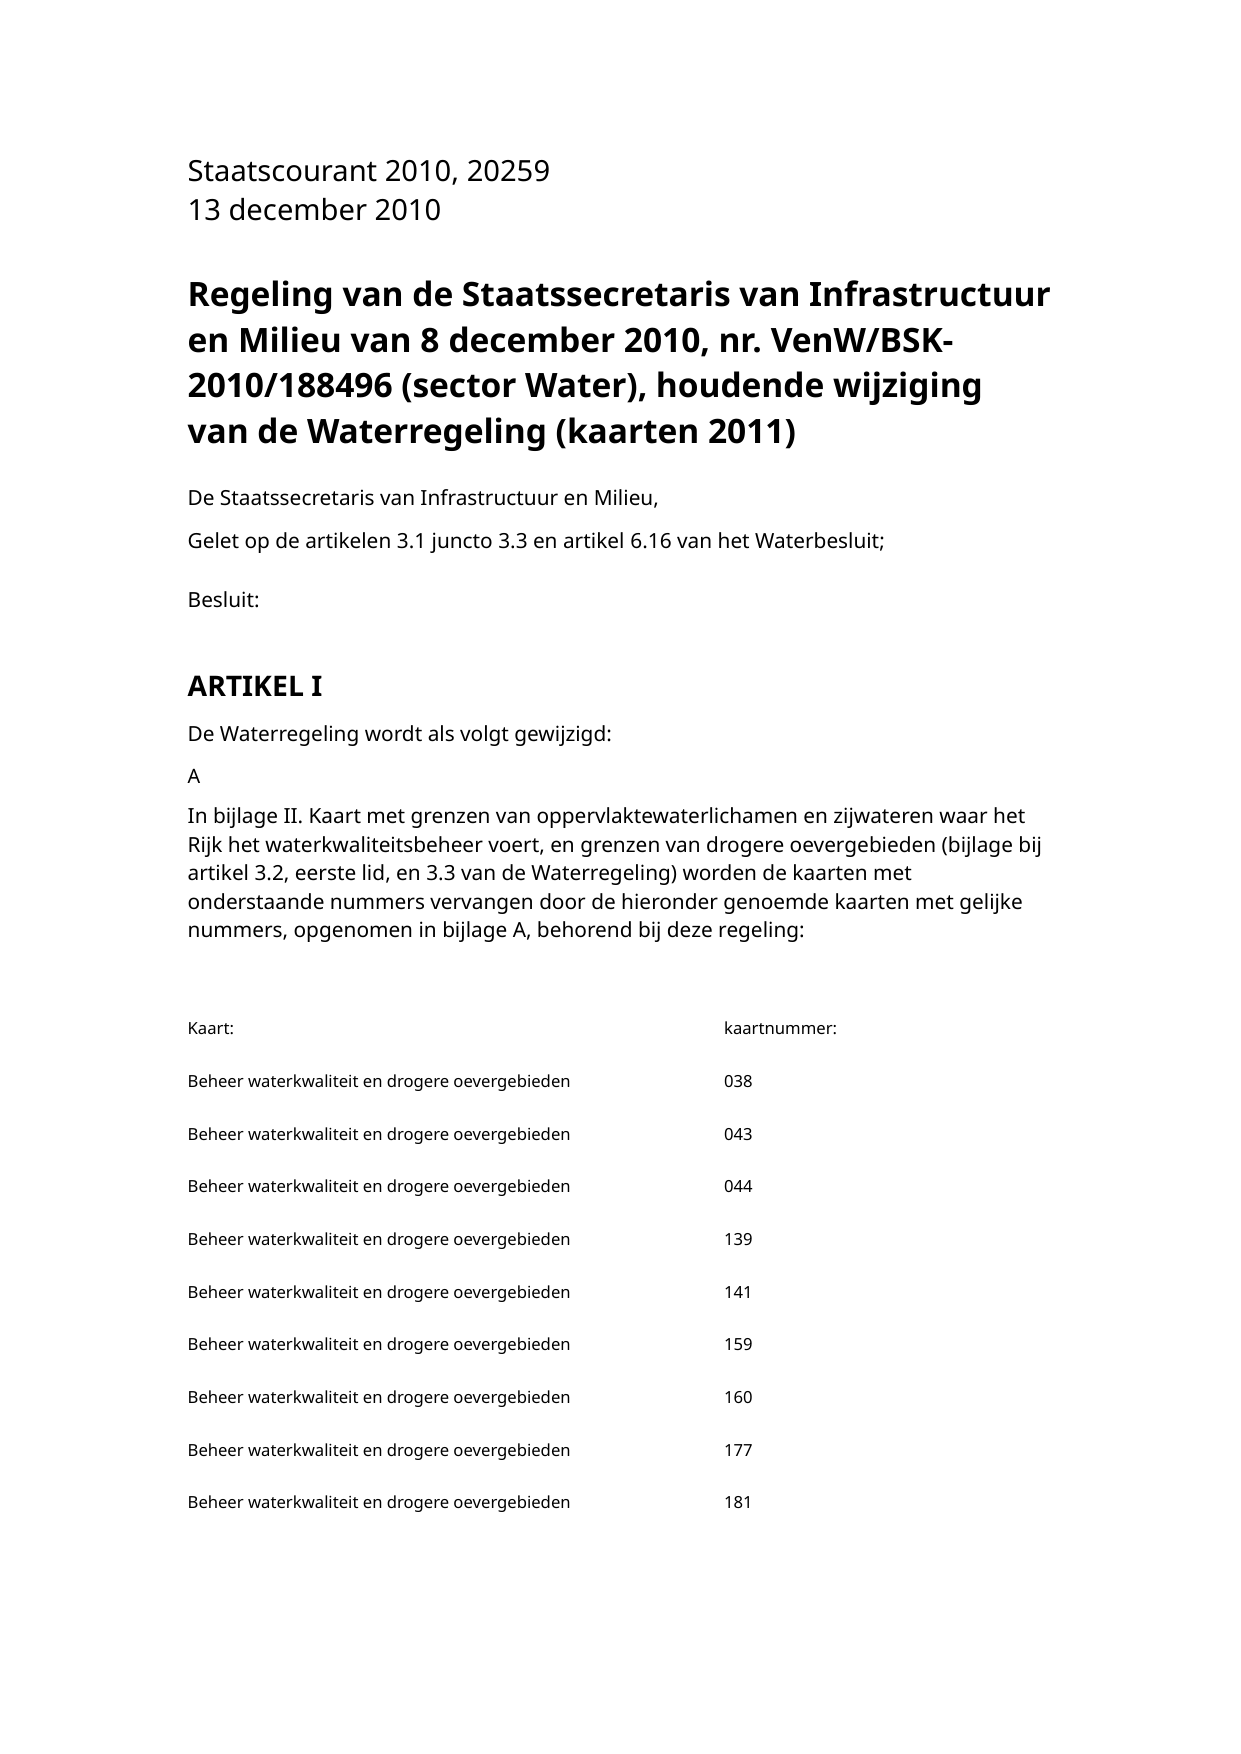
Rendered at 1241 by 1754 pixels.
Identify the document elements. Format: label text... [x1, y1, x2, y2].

table_cell 181 [724, 1491, 1053, 1544]
table_cell 038 [724, 1069, 1053, 1122]
table_cell Beheer waterkwaliteit en drogere oevergebieden [188, 1280, 724, 1333]
subtitle ARTIKEL I [187, 666, 1053, 704]
text A [187, 763, 1053, 790]
text 13 december 2010 [187, 190, 1053, 229]
table_cell 044 [724, 1175, 1053, 1227]
text De Staatssecretaris van Infrastructuur en Milieu, [187, 483, 1053, 511]
table_cell 159 [724, 1333, 1053, 1386]
text Gelet op de artikelen 3.1 juncto 3.3 en artikel 6.16 van het Waterbesluit; [187, 526, 1053, 555]
table_cell Beheer waterkwaliteit en drogere oevergebieden [188, 1438, 724, 1491]
table_cell Beheer waterkwaliteit en drogere oevergebieden [188, 1175, 724, 1227]
text Besluit: [187, 585, 1053, 613]
table_cell Beheer waterkwaliteit en drogere oevergebieden [188, 1122, 724, 1175]
table_cell 139 [724, 1228, 1053, 1280]
table_cell 043 [724, 1122, 1053, 1175]
text De Waterregeling wordt als volgt gewijzigd: [187, 719, 1053, 748]
table_cell Beheer waterkwaliteit en drogere oevergebieden [188, 1491, 724, 1544]
subtitle Regeling van de Staatssecretaris van Infrastructuur en Milieu van 8 december 2010, nr. VenW/BSK-2010/188496 (sector Water), houdende wijziging van de Waterregeling (kaarten 2011) [187, 271, 1053, 453]
table_header kaartnummer: [724, 1017, 1053, 1069]
table_cell Beheer waterkwaliteit en drogere oevergebieden [188, 1228, 724, 1280]
table_cell Beheer waterkwaliteit en drogere oevergebieden [188, 1333, 724, 1386]
table_header Kaart: [188, 1017, 724, 1069]
table_cell 177 [724, 1438, 1053, 1491]
text In bijlage II. Kaart met grenzen van oppervlaktewaterlichamen en zijwateren waar het Rijk het waterkwaliteitsbeheer voert, en grenzen van drogere oevergebieden (bijlage bij artikel 3.2, eerste lid, en 3.3 van de Waterregeling) worden de kaarten met onderstaande nummers vervangen door de hieronder genoemde kaarten met gelijke nummers, opgenomen in bijlage A, behorend bij deze regeling: [187, 802, 1053, 944]
table_cell 160 [724, 1386, 1053, 1438]
text Staatscourant 2010, 20259 [187, 150, 1053, 190]
table_cell Beheer waterkwaliteit en drogere oevergebieden [188, 1386, 724, 1438]
table_cell Beheer waterkwaliteit en drogere oevergebieden [188, 1069, 724, 1122]
table_cell 141 [724, 1280, 1053, 1333]
